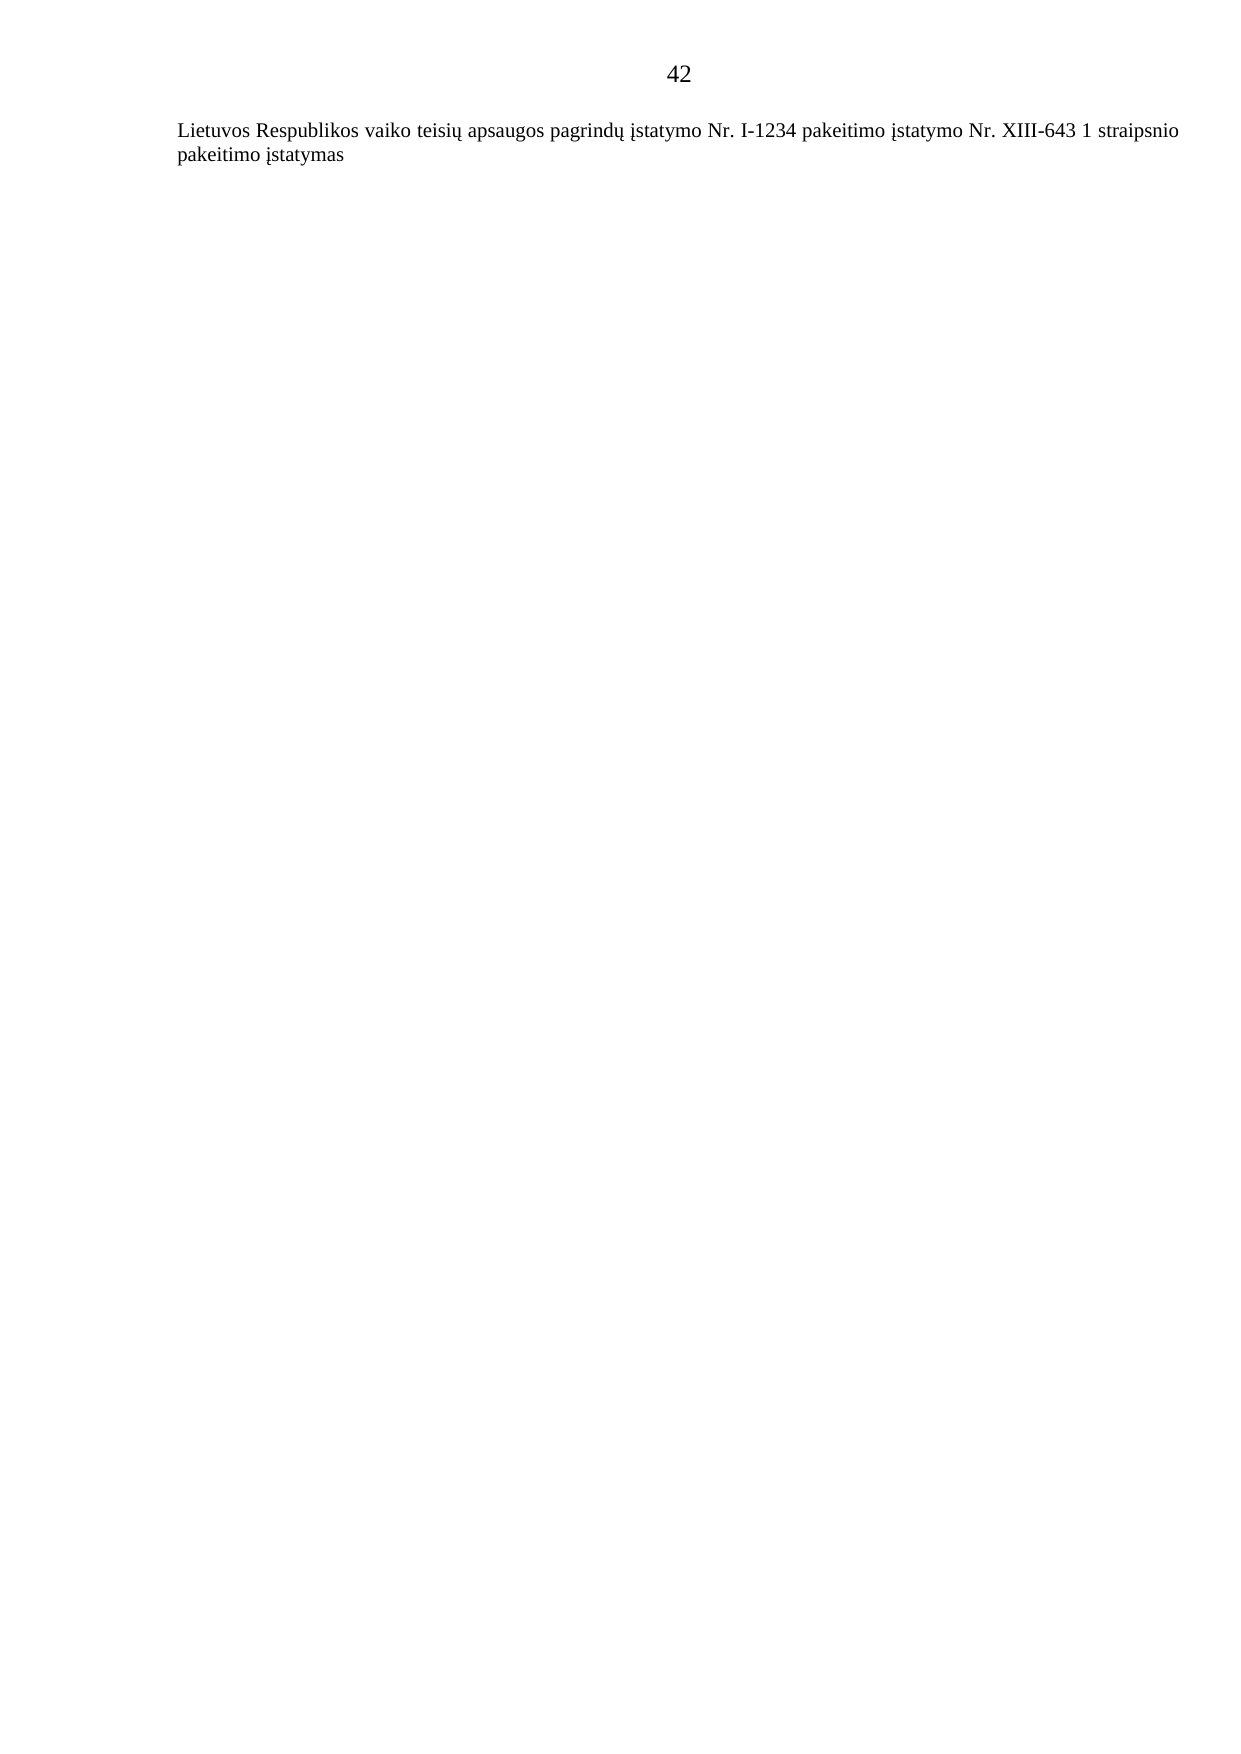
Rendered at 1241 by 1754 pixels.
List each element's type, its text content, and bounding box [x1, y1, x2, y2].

text Lietuvos Respublikos vaiko teisių apsaugos pagrindų įstatymo Nr. I-1234 pakeitimo įstatymo Nr. XIII-643 1 straipsnio pakeitimo įstatymas [177, 118, 1181, 166]
